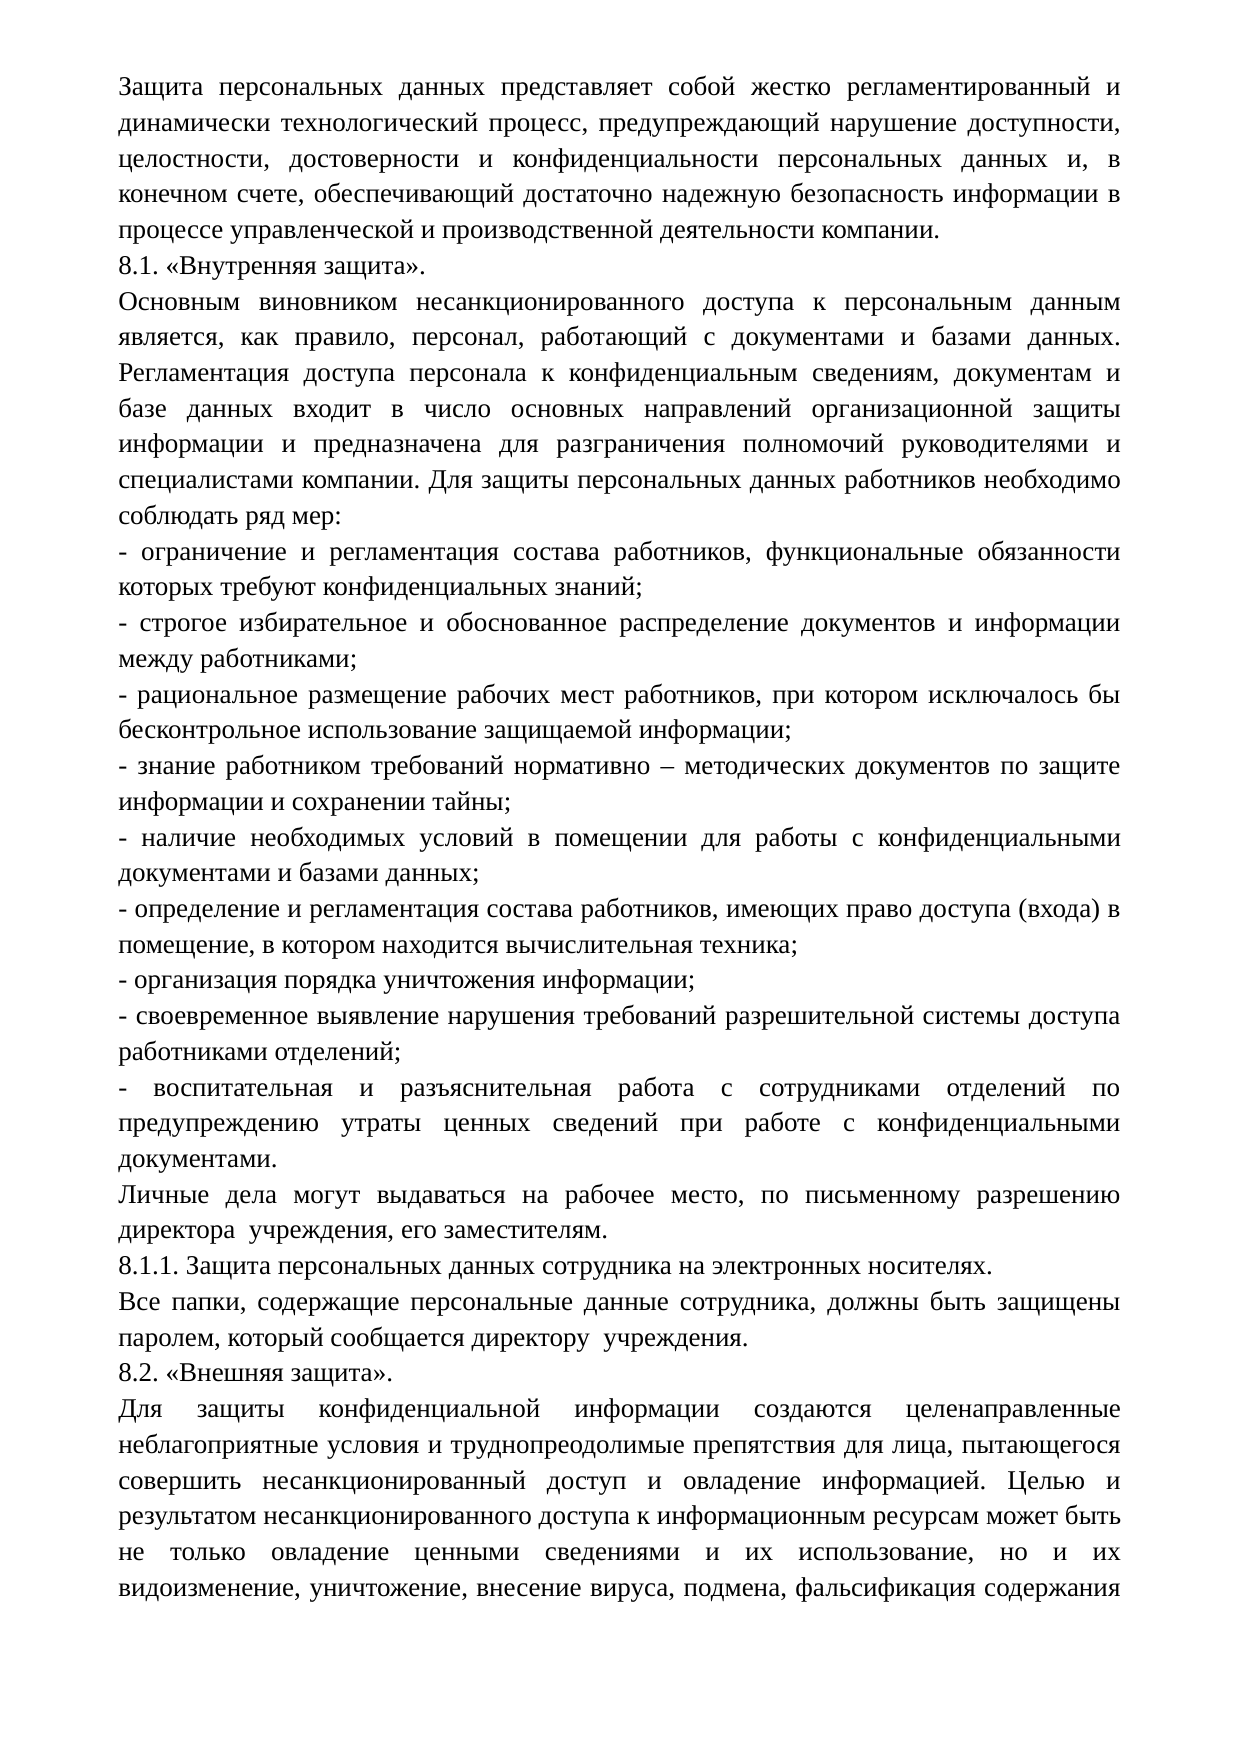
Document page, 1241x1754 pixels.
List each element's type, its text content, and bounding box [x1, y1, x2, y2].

text - наличие необходимых условий в помещении для работы с конфиденциальными документами и базами данных; [118, 821, 1122, 887]
text - ограничение и регламентация состава работников, функциональные обязанности которых требуют конфиденциальных знаний; [118, 535, 1122, 602]
text 8.1.1. Защита персональных данных сотрудника на электронных носителях. [118, 1249, 1122, 1281]
text Для защиты конфиденциальной информации создаются целенаправленные неблагоприятные условия и труднопреодолимые препятствия для лица, пытающегося совершить несанкционированный доступ и овладение информацией. Целью и результатом несанкционированного доступа к информационным ресурсам может быть не только овладение ценными сведениями и их использование, но и их видоизменение, уничтожение, внесение вируса, подмена, фальсификация содержания [118, 1392, 1122, 1602]
text 8.2. «Внешняя защита». [118, 1357, 1122, 1388]
text - организация порядка уничтожения информации; [118, 963, 1122, 995]
text - воспитательная и разъяснительная работа с сотрудниками отделений по предупреждению утраты ценных сведений при работе с конфиденциальными документами. [118, 1071, 1122, 1173]
text - определение и регламентация состава работников, имеющих право доступа (входа) в помещение, в котором находится вычислительная техника; [118, 892, 1122, 959]
text Основным виновником несанкционированного доступа к персональным данным является, как правило, персонал, работающий с документами и базами данных. Регламентация доступа персонала к конфиденциальным сведениям, документам и базе данных входит в число основных направлений организационной защиты информации и предназначена для разграничения полномочий руководителями и специалистами компании. Для защиты персональных данных работников необходимо соблюдать ряд мер: [118, 285, 1122, 530]
text - рациональное размещение рабочих мест работников, при котором исключалось бы бесконтрольное использование защищаемой информации; [118, 678, 1122, 744]
text 8.1. «Внутренняя защита». [118, 249, 1122, 280]
text Защита персональных данных представляет собой жестко регламентированный и динамически технологический процесс, предупреждающий нарушение доступности, целостности, достоверности и конфиденциальности персональных данных и, в конечном счете, обеспечивающий достаточно надежную безопасность информации в процессе управленческой и производственной деятельности компании. [118, 70, 1122, 244]
text - своевременное выявление нарушения требований разрешительной системы доступа работниками отделений; [118, 999, 1122, 1066]
text Личные дела могут выдаваться на рабочее место, по письменному разрешению директора учреждения, его заместителям. [118, 1178, 1122, 1245]
text - строгое избирательное и обоснованное распределение документов и информации между работниками; [118, 606, 1122, 673]
text - знание работником требований нормативно – методических документов по защите информации и сохранении тайны; [118, 749, 1122, 816]
text Все папки, содержащие персональные данные сотрудника, должны быть защищены паролем, который сообщается директору учреждения. [118, 1285, 1122, 1352]
